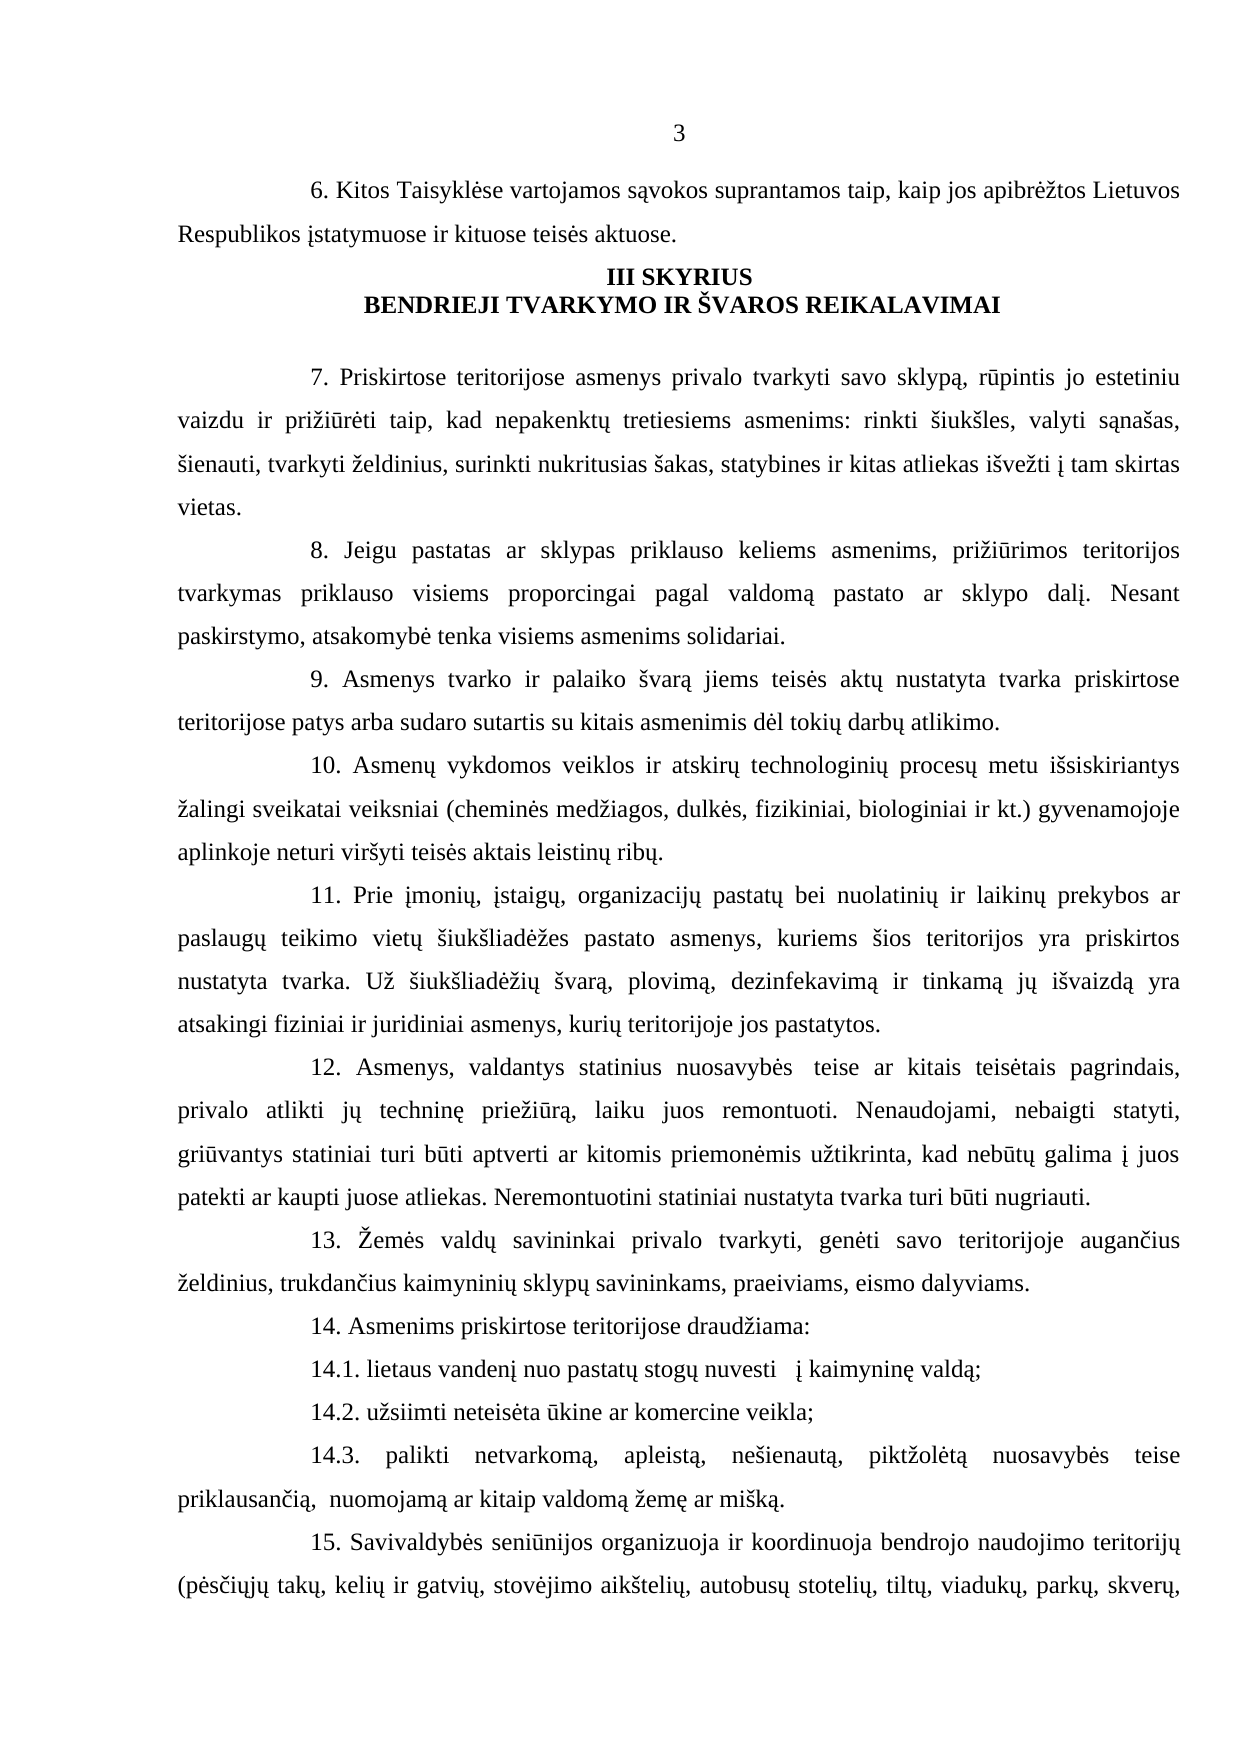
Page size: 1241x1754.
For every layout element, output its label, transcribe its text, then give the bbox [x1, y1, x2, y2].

text 14. Asmenims priskirtose teritorijose draudžiama: [177, 1311, 1181, 1340]
text 7. Priskirtose teritorijose asmenys privalo tvarkyti savo sklypą, rūpintis jo estetiniu vaizdu ir prižiūrėti taip, kad nepakenktų tretiesiems asmenims: rinkti šiukšles, valyti sąnašas, šienauti, tvarkyti želdinius, surinkti nukritusias šakas, statybines ir kitas atliekas išvežti į tam skirtas vietas. [177, 362, 1181, 521]
text 12. Asmenys, valdantys statinius nuosavybės teise ar kitais teisėtais pagrindais, privalo atlikti jų techninę priežiūrą, laiku juos remontuoti. Nenaudojami, nebaigti statyti, griūvantys statiniai turi būti aptverti ar kitomis priemonėmis užtikrinta, kad nebūtų galima į juos patekti ar kaupti juose atliekas. Neremontuotini statiniai nustatyta tvarka turi būti nugriauti. [177, 1052, 1181, 1211]
text III SKYRIUS [177, 262, 1181, 291]
text 14.3. palikti netvarkomą, apleistą, nešienautą, piktžolėtą nuosavybės teise priklausančią, nuomojamą ar kitaip valdomą žemę ar mišką. [177, 1441, 1181, 1512]
text 10. Asmenų vykdomos veiklos ir atskirų technologinių procesų metu išsiskiriantys žalingi sveikatai veiksniai (cheminės medžiagos, dulkės, fizikiniai, biologiniai ir kt.) gyvenamojoje aplinkoje neturi viršyti teisės aktais leistinų ribų. [177, 751, 1181, 866]
text BENDRIEJI TVARKYMO IR ŠVAROS REIKALAVIMAI [177, 291, 1181, 319]
text 14.2. užsiimti neteisėta ūkine ar komercine veikla; [177, 1397, 1181, 1426]
text 6. Kitos Taisyklėse vartojamos sąvokos suprantamos taip, kaip jos apibrėžtos Lietuvos Respublikos įstatymuose ir kituose teisės aktuose. [177, 176, 1181, 247]
text 13. Žemės valdų savininkai privalo tvarkyti, genėti savo teritorijoje augančius želdinius, trukdančius kaimyninių sklypų savininkams, praeiviams, eismo dalyviams. [177, 1225, 1181, 1297]
text 9. Asmenys tvarko ir palaiko švarą jiems teisės aktų nustatyta tvarka priskirtose teritorijose patys arba sudaro sutartis su kitais asmenimis dėl tokių darbų atlikimo. [177, 664, 1181, 736]
text 8. Jeigu pastatas ar sklypas priklauso keliems asmenims, prižiūrimos teritorijos tvarkymas priklauso visiems proporcingai pagal valdomą pastato ar sklypo dalį. Nesant paskirstymo, atsakomybė tenka visiems asmenims solidariai. [177, 535, 1181, 650]
text 15. Savivaldybės seniūnijos organizuoja ir koordinuoja bendrojo naudojimo teritorijų (pėsčiųjų takų, kelių ir gatvių, stovėjimo aikštelių, autobusų stotelių, tiltų, viadukų, parkų, skverų, [177, 1527, 1181, 1599]
text 11. Prie įmonių, įstaigų, organizacijų pastatų bei nuolatinių ir laikinų prekybos ar paslaugų teikimo vietų šiukšliadėžes pastato asmenys, kuriems šios teritorijos yra priskirtos nustatyta tvarka. Už šiukšliadėžių švarą, plovimą, dezinfekavimą ir tinkamą jų išvaizdą yra atsakingi fiziniai ir juridiniai asmenys, kurių teritorijoje jos pastatytos. [177, 880, 1181, 1038]
text 14.1. lietaus vandenį nuo pastatų stogų nuvesti į kaimyninę valdą; [177, 1354, 1181, 1383]
